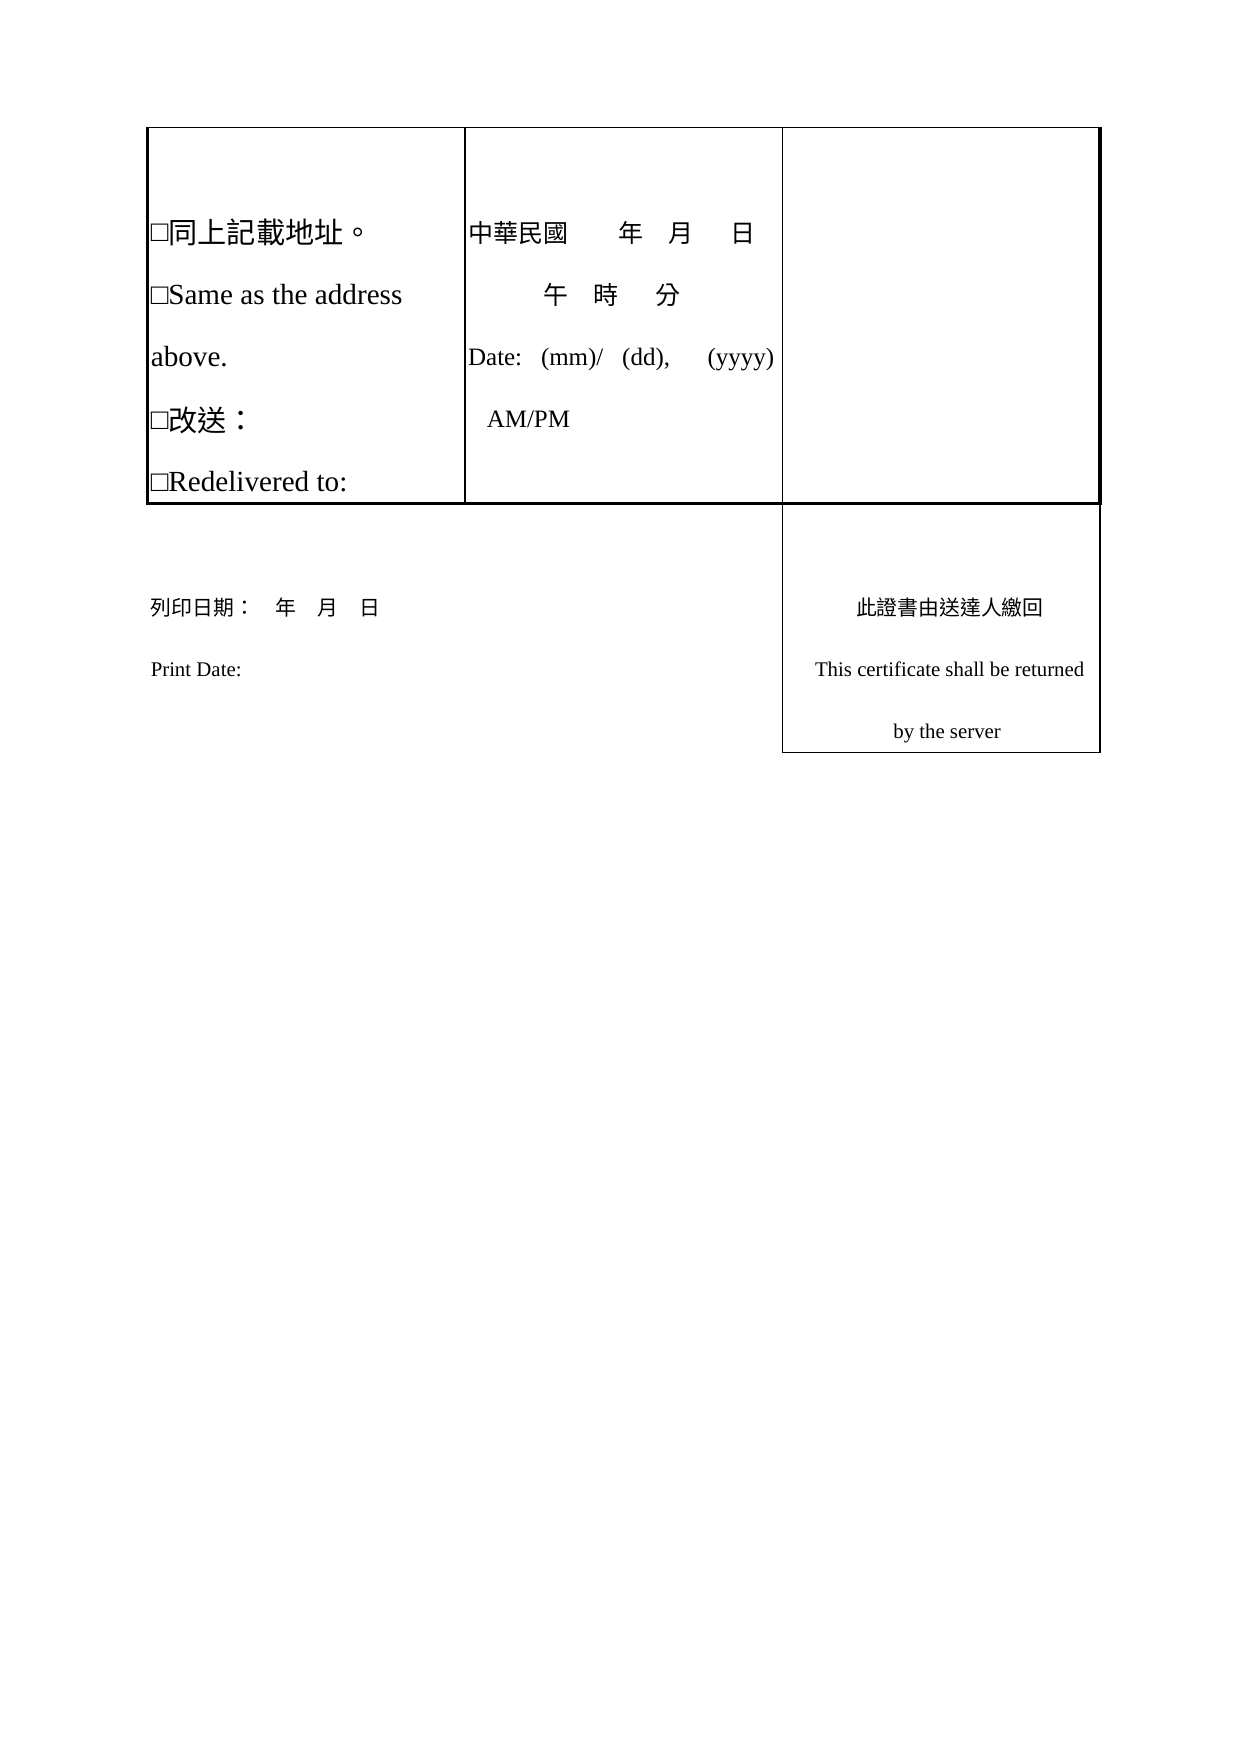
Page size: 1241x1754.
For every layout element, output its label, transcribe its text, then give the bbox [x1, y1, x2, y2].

table_cell 此證書由送達人繳回 This certificate shall be returned by the server [783, 505, 1099, 752]
table_cell 列印日期： 年 月 日 Print Date: [148, 505, 782, 752]
table_cell [783, 128, 1098, 502]
table_cell □同上記載地址。 □Same as the address above. □改送： □Redelivered to: [149, 128, 464, 502]
table_cell 中華民國 年 月 日 午 時 分 Date: (mm)/ (dd), (yyyy) AM/PM [466, 128, 782, 502]
